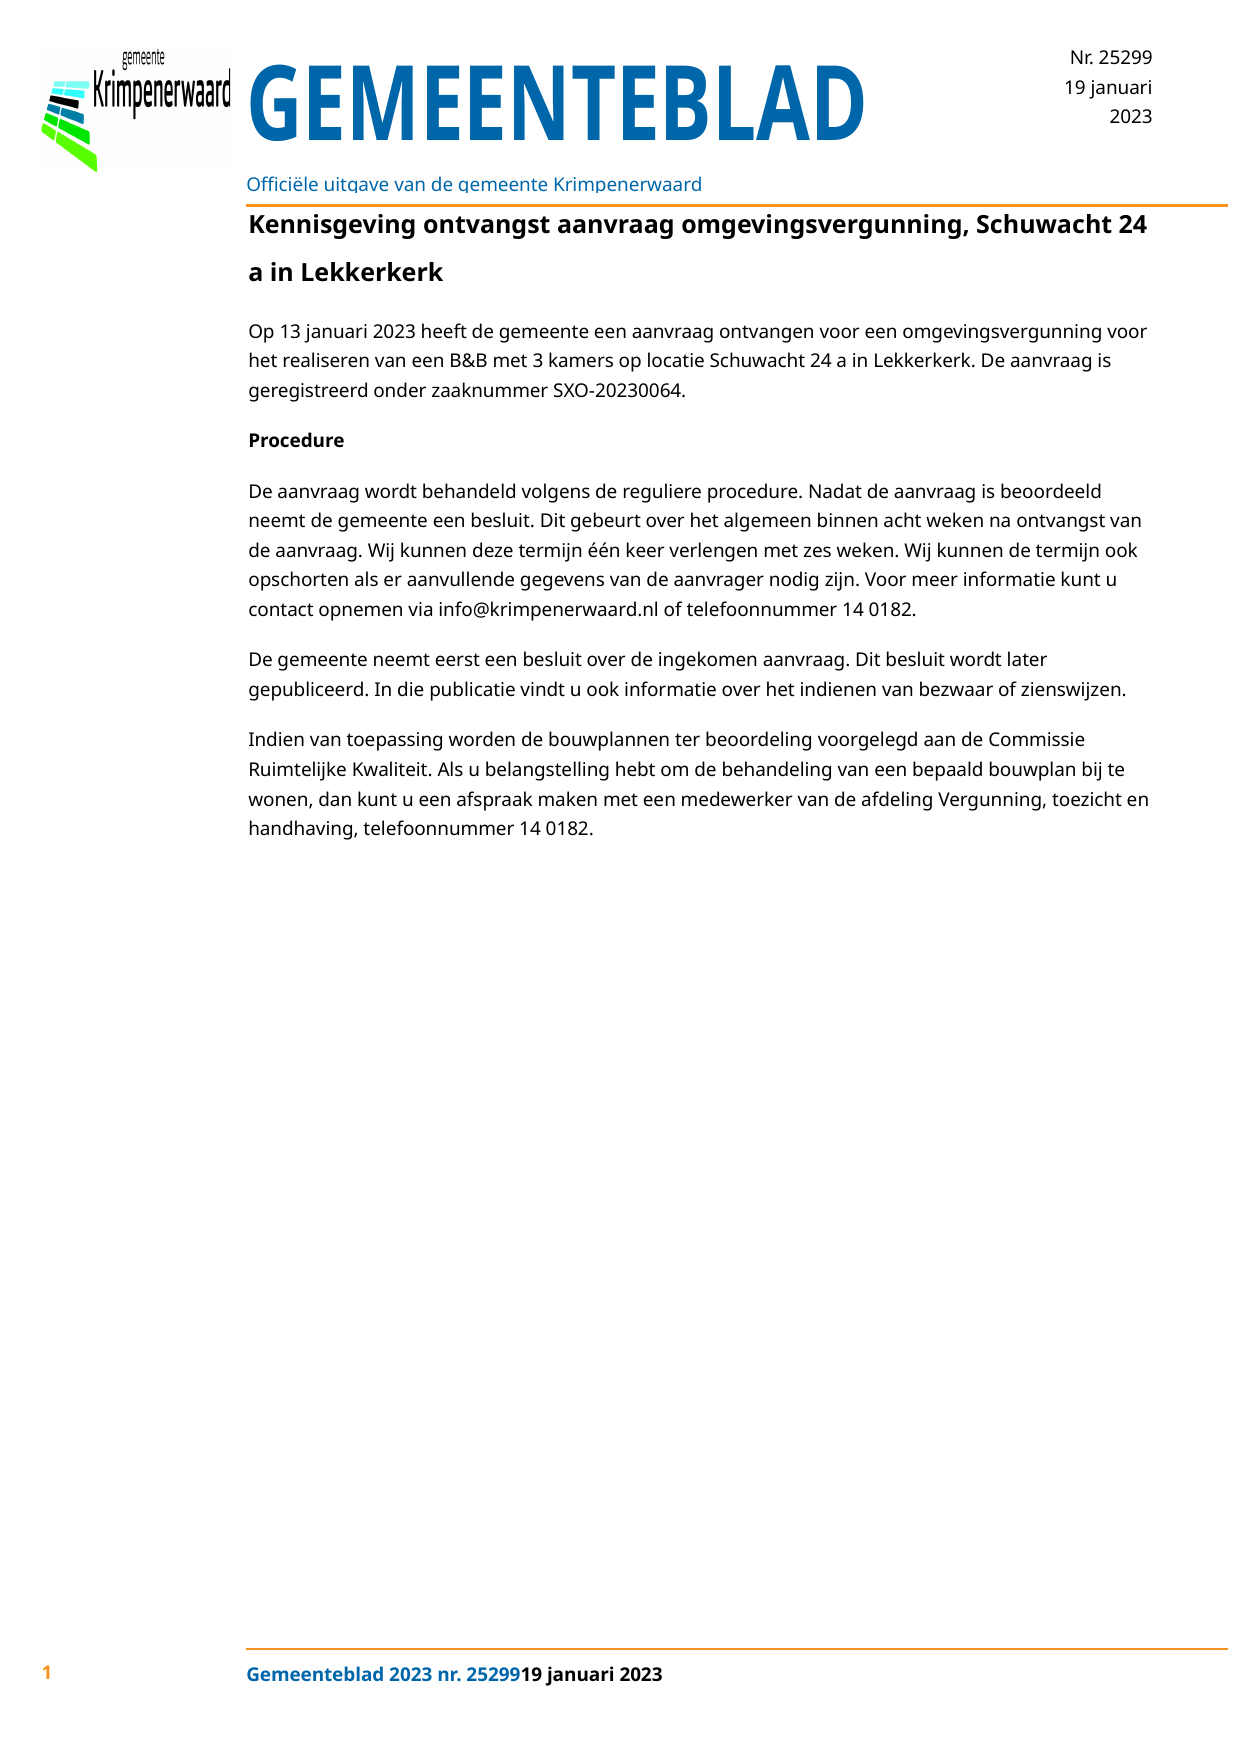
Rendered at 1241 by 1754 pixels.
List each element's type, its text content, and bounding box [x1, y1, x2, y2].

picture [41, 47, 231, 172]
text Kennisgeving ontvangst aanvraag omgevingsvergunning, Schuwacht 24 a in Lekkerkerk [248, 207, 1152, 288]
text Op 13 januari 2023 heeft de gemeente een aanvraag ontvangen voor een omgevingsvergunning voor het realiseren van een B&B met 3 kamers op locatie Schuwacht 24 a in Lekkerkerk. De aanvraag is geregistreerd onder zaaknummer SXO-20230064. [248, 318, 1152, 403]
text Indien van toepassing worden de bouwplannen ter beoordeling voorgelegd aan de Commissie Ruimtelijke Kwaliteit. Als u belangstelling hebt om de behandeling van een bepaald bouwplan bij te wonen, dan kunt u een afspraak maken met een medewerker van de afdeling Vergunning, toezicht en handhaving, telefoonnummer 14 0182. [248, 727, 1152, 841]
text De aanvraag wordt behandeld volgens de reguliere procedure. Nadat de aanvraag is beoordeeld neemt de gemeente een besluit. Dit gebeurt over het algemeen binnen acht weken na ontvangst van de aanvraag. Wij kunnen deze termijn één keer verlengen met zes weken. Wij kunnen de termijn ook opschorten als er aanvullende gegevens van de aanvrager nodig zijn. Voor meer informatie kunt u contact opnemen via info@krimpenerwaard.nl of telefoonnummer 14 0182. [248, 478, 1152, 622]
text Procedure [248, 427, 1152, 453]
text De gemeente neemt eerst een besluit over de ingekomen aanvraag. Dit besluit wordt later gepubliceerd. In die publicatie vindt u ook informatie over het indienen van bezwaar of zienswijzen. [248, 647, 1152, 702]
